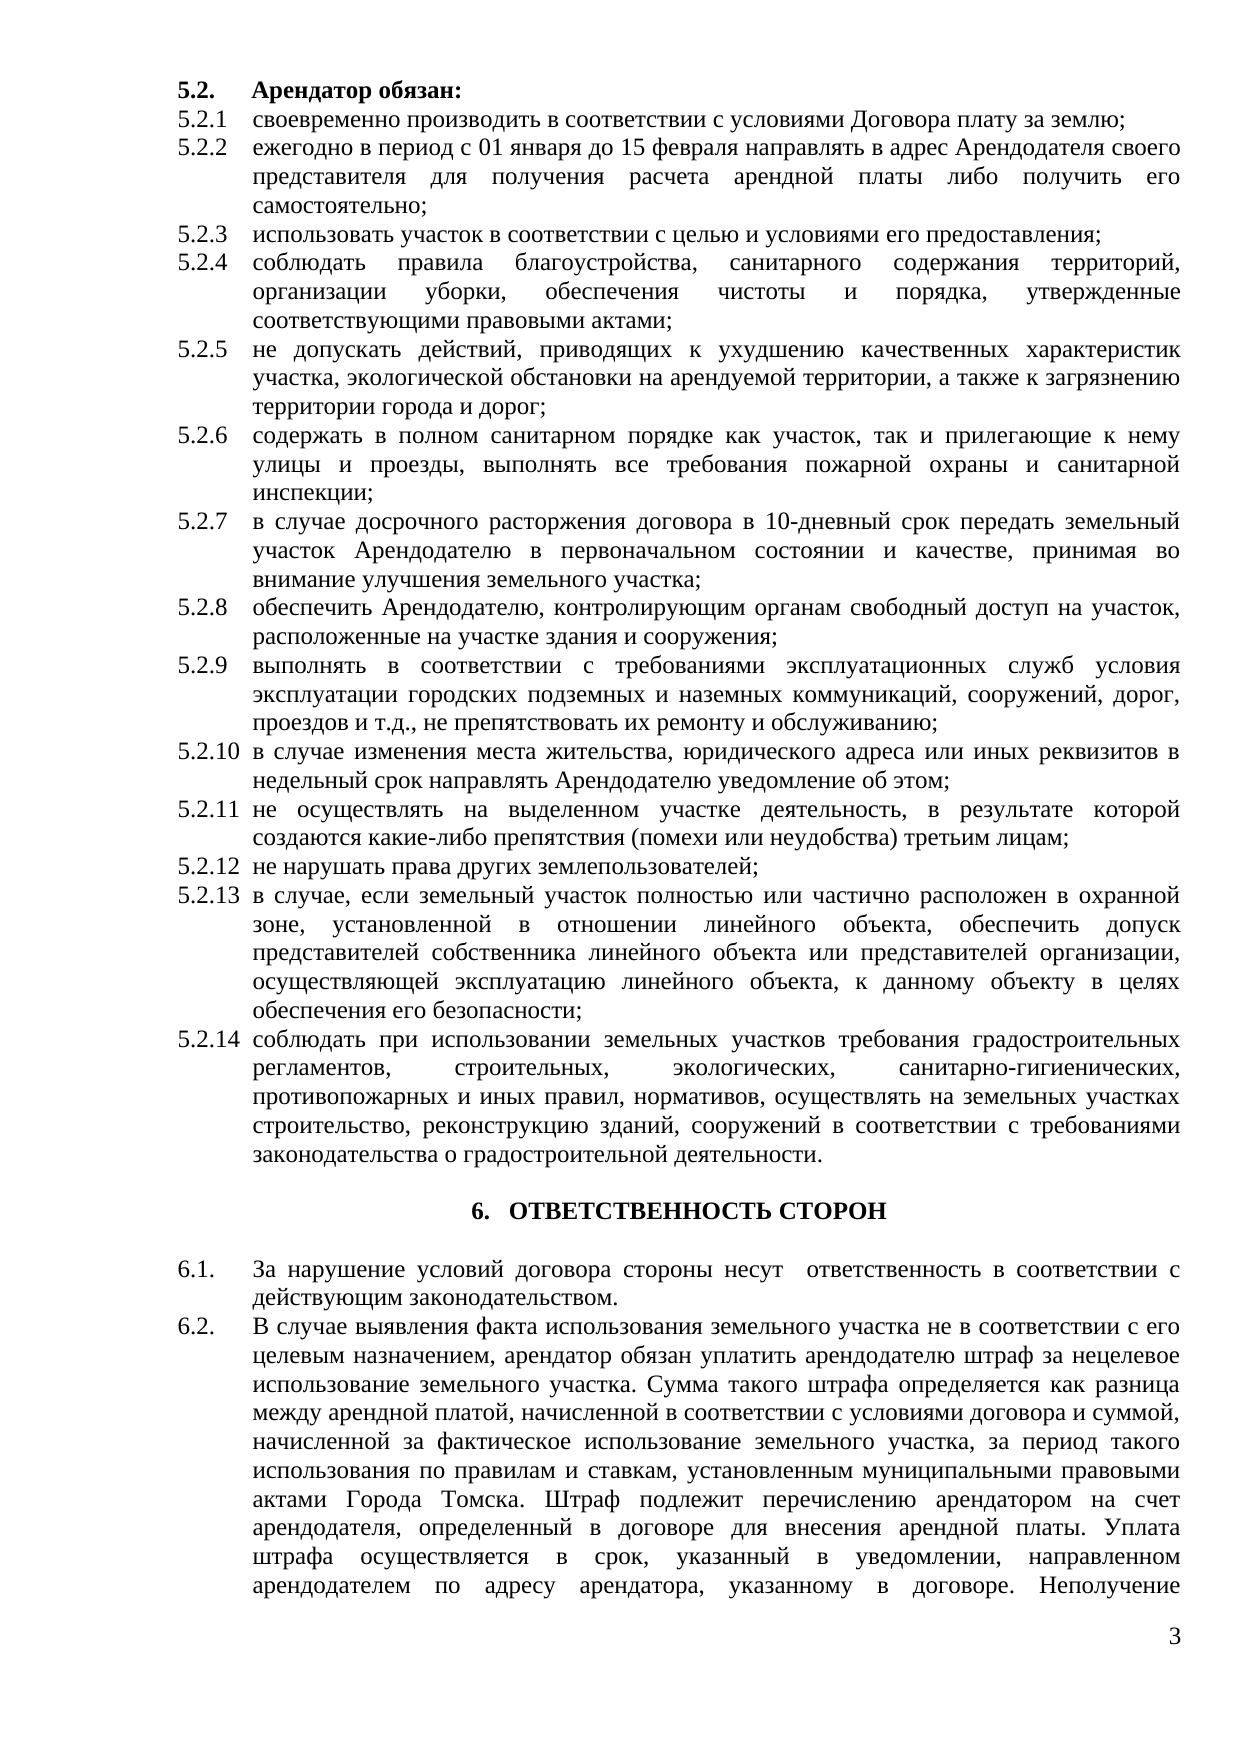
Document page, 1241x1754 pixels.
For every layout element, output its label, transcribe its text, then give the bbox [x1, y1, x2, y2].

list выполнять в соответствии с требованиями эксплуатационных служб условия эксплуатации городских подземных и наземных коммуникаций, сооружений, дорог, проездов и т.д., не препятствовать их ремонту и обслуживанию; [177, 650, 1181, 736]
list использовать участок в соответствии с целью и условиями его предоставления; [177, 219, 1181, 247]
list В случае выявления факта использования земельного участка не в соответствии с его целевым назначением, арендатор обязан уплатить арендодателю штраф за нецелевое использование земельного участка. Сумма такого штрафа определяется как разница между арендной платой, начисленной в соответствии с условиями договора и суммой, начисленной за фактическое использование земельного участка, за период такого использования по правилам и ставкам, установленным муниципальными правовыми актами Города Томска. Штраф подлежит перечислению арендатором на счет арендодателя, определенный в договоре для внесения арендной платы. Уплата штрафа осуществляется в срок, указанный в уведомлении, направленном арендодателем по адресу арендатора, указанному в договоре. Неполучение [177, 1311, 1181, 1599]
list ОТВЕТСТВЕННОСТЬ СТОРОН [177, 1196, 1181, 1225]
list соблюдать при использовании земельных участков требования градостроительных регламентов, строительных, экологических, санитарно-гигиенических, противопожарных и иных правил, нормативов, осуществлять на земельных участках строительство, реконструкцию зданий, сооружений в соответствии с требованиями законодательства о градостроительной деятельности. [177, 1024, 1181, 1167]
list не допускать действий, приводящих к ухудшению качественных характеристик участка, экологической обстановки на арендуемой территории, а также к загрязнению территории города и дорог; [177, 334, 1181, 420]
text 5.2. Арендатор обязан: [177, 75, 1181, 104]
list не нарушать права других землепользователей; [177, 851, 1181, 880]
list в случае изменения места жительства, юридического адреса или иных реквизитов в недельный срок направлять Арендодателю уведомление об этом; [177, 736, 1181, 794]
list в случае досрочного расторжения договора в 10-дневный срок передать земельный участок Арендодателю в первоначальном состоянии и качестве, принимая во внимание улучшения земельного участка; [177, 506, 1181, 592]
list своевременно производить в соответствии с условиями Договора плату за землю; [177, 104, 1181, 132]
list соблюдать правила благоустройства, санитарного содержания территорий, организации уборки, обеспечения чистоты и порядка, утвержденные соответствующими правовыми актами; [177, 247, 1181, 334]
list в случае, если земельный участок полностью или частично расположен в охранной зоне, установленной в отношении линейного объекта, обеспечить допуск представителей собственника линейного объекта или представителей организации, осуществляющей эксплуатацию линейного объекта, к данному объекту в целях обеспечения его безопасности; [177, 880, 1181, 1024]
list обеспечить Арендодателю, контролирующим органам свободный доступ на участок, расположенные на участке здания и сооружения; [177, 592, 1181, 650]
list не осуществлять на выделенном участке деятельность, в результате которой создаются какие-либо препятствия (помехи или неудобства) третьим лицам; [177, 794, 1181, 851]
list содержать в полном санитарном порядке как участок, так и прилегающие к нему улицы и проезды, выполнять все требования пожарной охраны и санитарной инспекции; [177, 420, 1181, 506]
list За нарушение условий договора стороны несут ответственность в соответствии с действующим законодательством. [177, 1254, 1181, 1311]
list ежегодно в период с 01 января до 15 февраля направлять в адрес Арендодателя своего представителя для получения расчета арендной платы либо получить его самостоятельно; [177, 132, 1181, 219]
